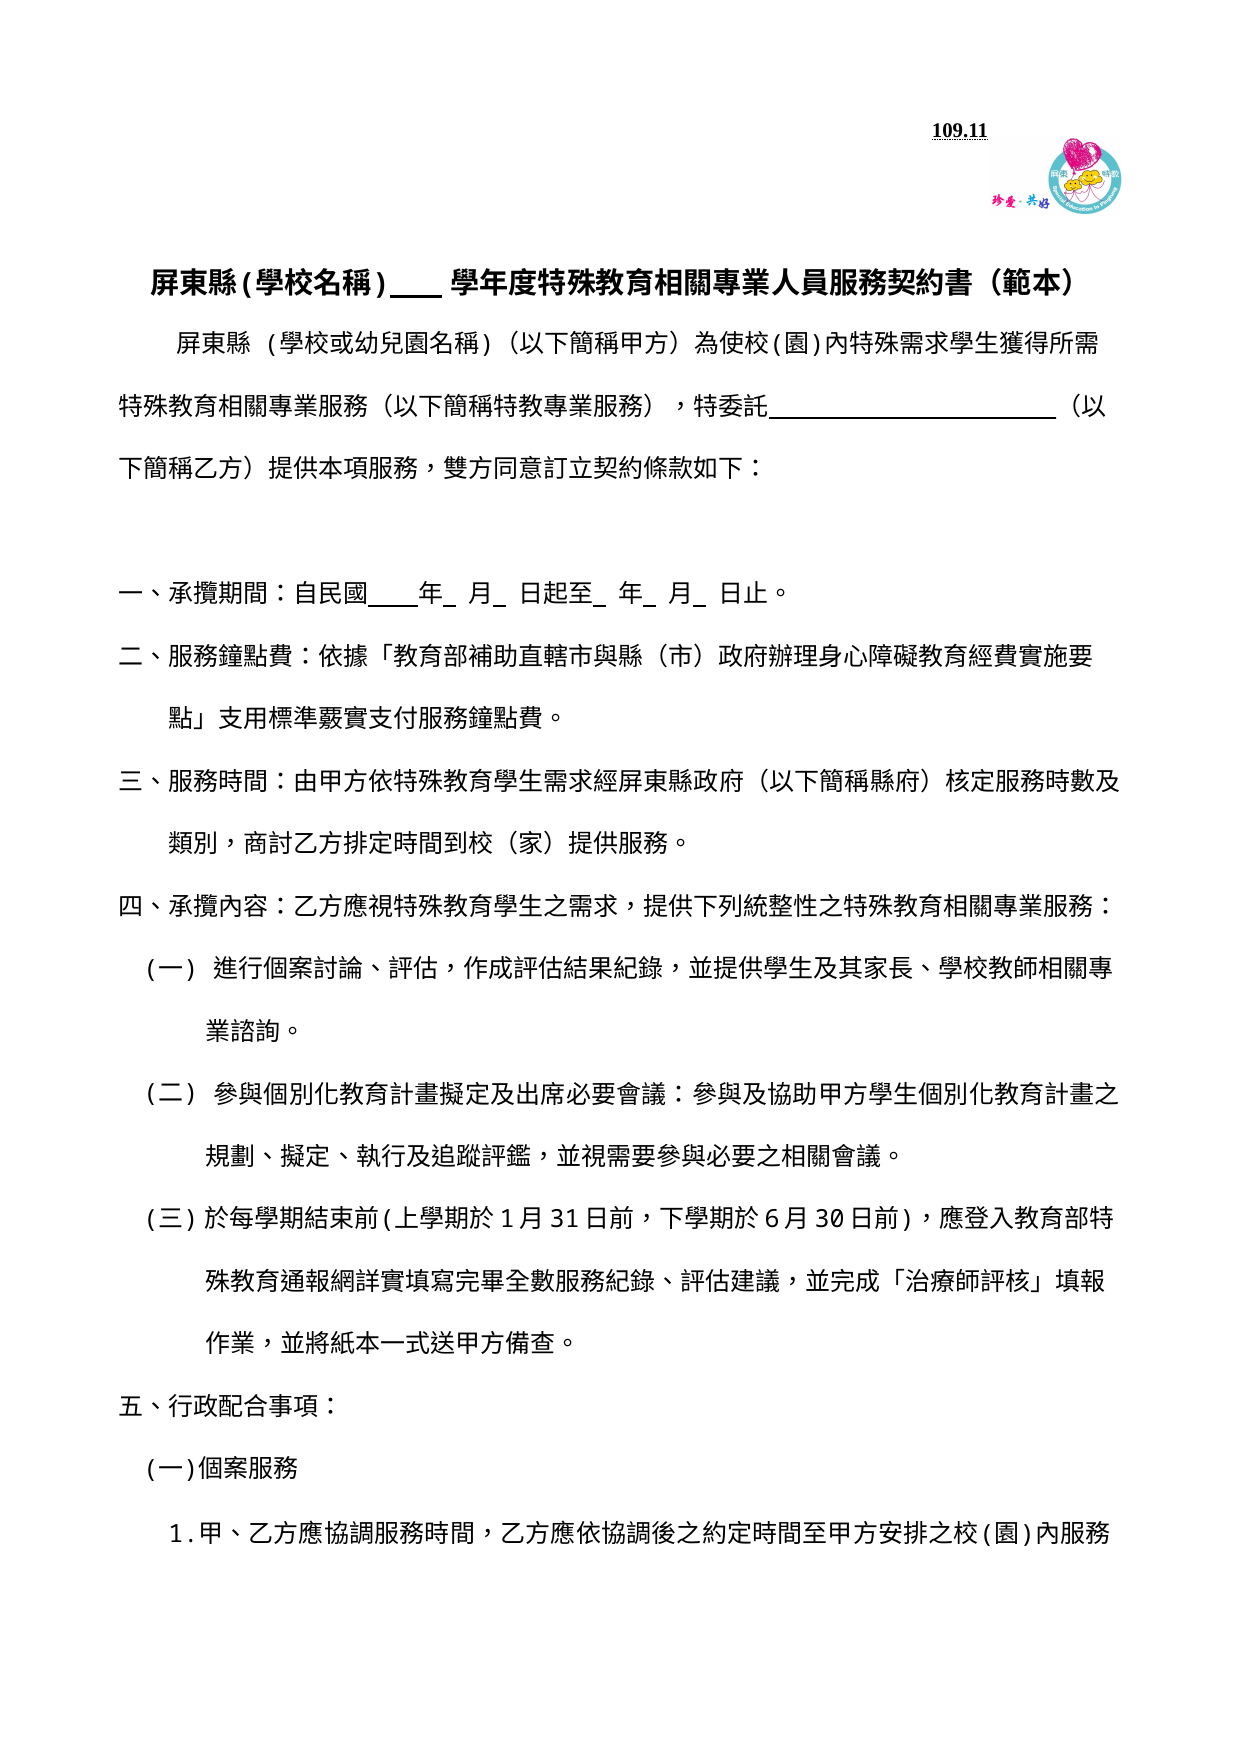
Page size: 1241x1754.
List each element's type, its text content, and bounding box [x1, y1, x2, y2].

text 五、行政配合事項： [118, 1363, 1122, 1425]
text (一) 進行個案討論、評估，作成評估結果紀錄，並提供學生及其家長、學校教師相關專業諮詢。 [143, 925, 1122, 1050]
text 三、服務時間：由甲方依特殊教育學生需求經屏東縣政府（以下簡稱縣府）核定服務時數及類別，商討乙方排定時間到校（家）提供服務。 [118, 738, 1122, 863]
text (三) 於每學期結束前(上學期於1月31日前，下學期於6月30日前)，應登入教育部特殊教育通報網詳實填寫完畢全數服務紀錄、評估建議，並完成「治療師評核」填報作業，並將紙本一式送甲方備查。 [143, 1175, 1122, 1363]
text (二) 參與個別化教育計畫擬定及出席必要會議：參與及協助甲方學生個別化教育計畫之規劃、擬定、執行及追蹤評鑑，並視需要參與必要之相關會議。 [143, 1050, 1122, 1175]
text 1.甲、乙方應協調服務時間，乙方應依協調後之約定時間至甲方安排之校(園)內服務 [168, 1490, 1122, 1553]
text (一)個案服務 [143, 1425, 1122, 1488]
text 四、承攬內容：乙方應視特殊教育學生之需求，提供下列統整性之特殊教育相關專業服務： [118, 863, 1122, 925]
text 屏東縣 (學校或幼兒園名稱)（以下簡稱甲方）為使校(園)內特殊需求學生獲得所需特殊教育相關專業服務（以下簡稱特教專業服務），特委託 （以下簡稱乙方）提供本項服務，雙方同意訂立契約條款如下： [118, 300, 1122, 487]
text 二、服務鐘點費：依據「教育部補助直轄市與縣（市）政府辦理身心障礙教育經費實施要點」支用標準覈實支付服務鐘點費。 [118, 613, 1122, 738]
text 屏東縣(學校名稱) 學年度特殊教育相關專業人員服務契約書（範本） [118, 237, 1122, 300]
text 一、承攬期間：自民國 年 月 日起至 年 月 日止。 [118, 550, 1122, 613]
